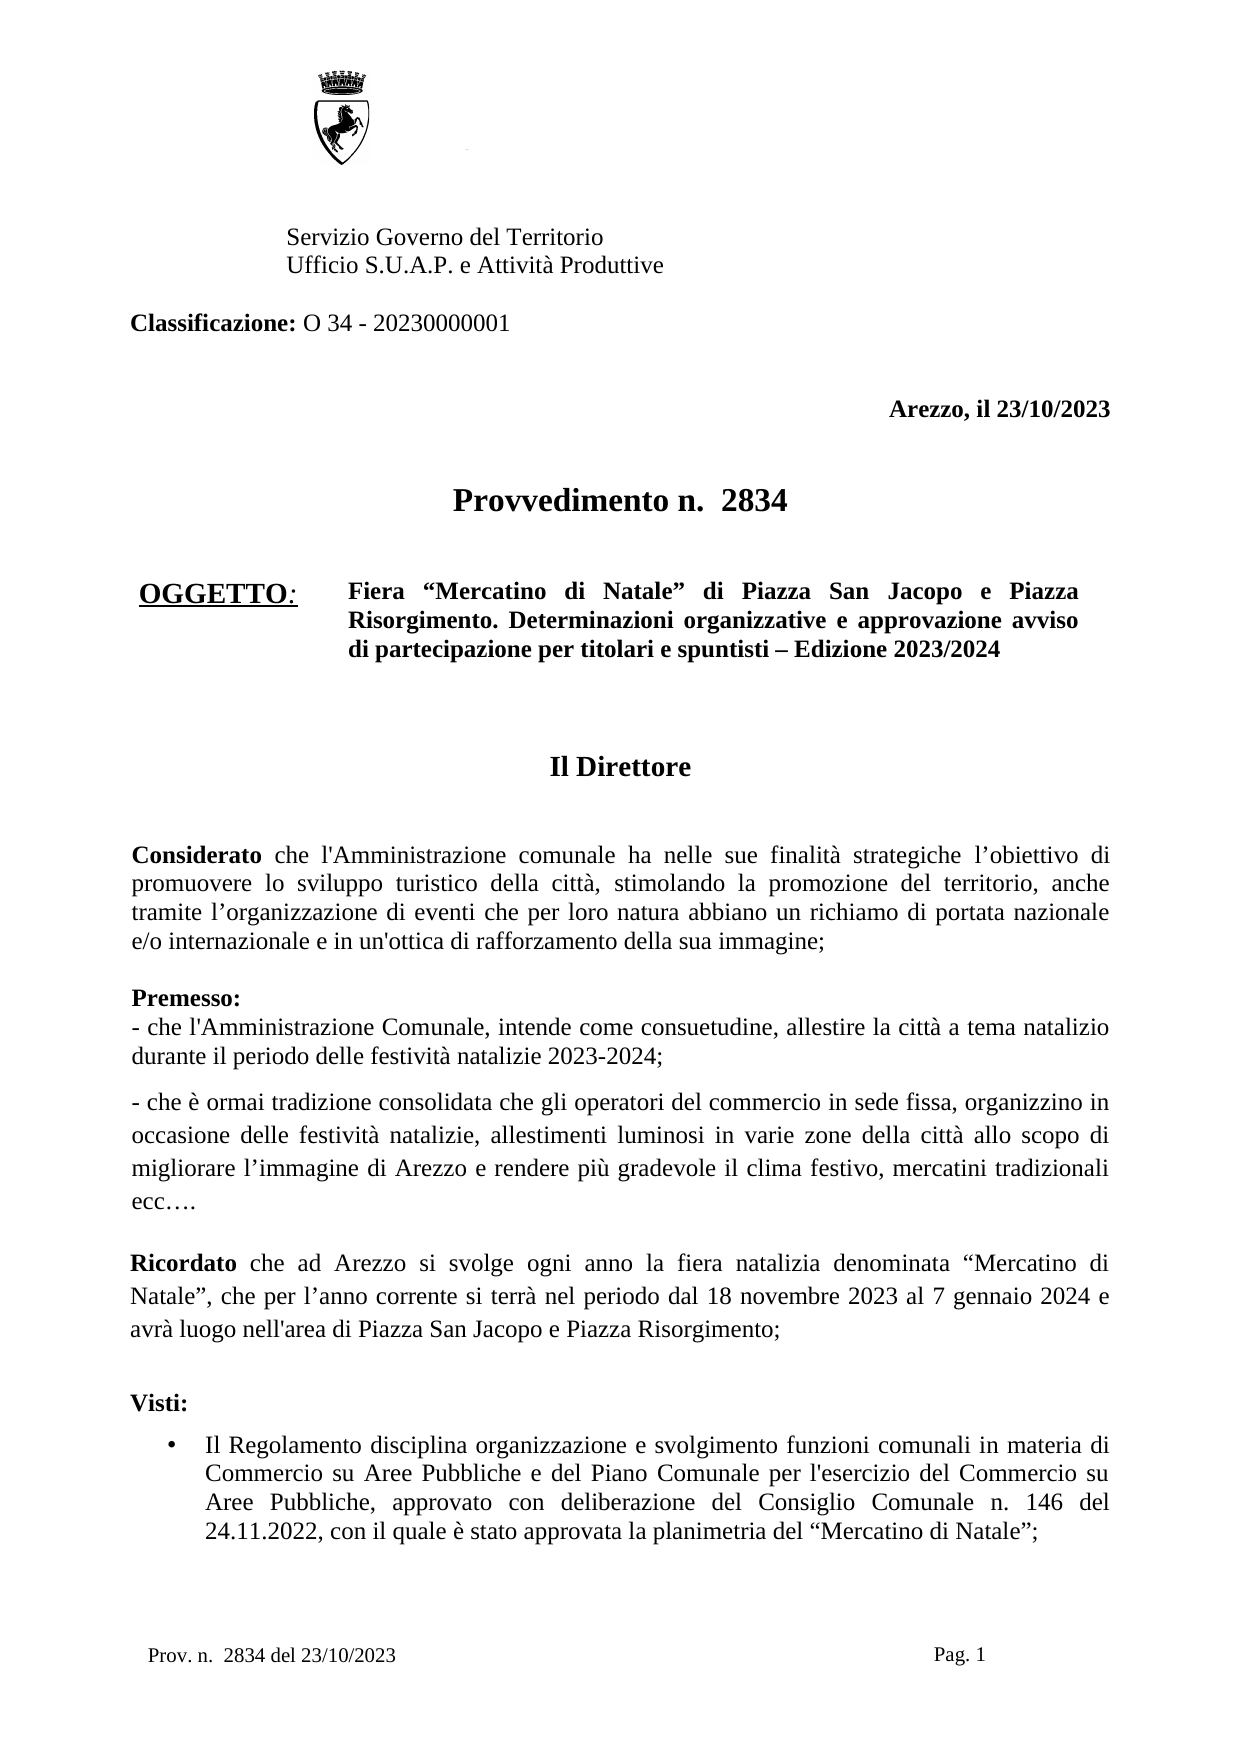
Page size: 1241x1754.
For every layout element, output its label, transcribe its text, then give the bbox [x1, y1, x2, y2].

text Ricordato che ad Arezzo si svolge ogni anno la fiera natalizia denominata “Mercatino di Natale”, che per l’anno corrente si terrà nel periodo dal 18 novembre 2023 al 7 gennaio 2024 e avrà luogo nell'area di Piazza San Jacopo e Piazza Risorgimento; [130, 1248, 1110, 1343]
picture [313, 70, 370, 165]
text Premesso: [131, 983, 1110, 1012]
table_header Fiera “Mercatino di Natale” di Piazza San Jacopo e Piazza Risorgimento. Determinazioni organizzative e approvazione avviso di partecipazione per titolari e spuntisti – Edizione 2023/2024 [341, 576, 1087, 662]
text Considerato che l'Amministrazione comunale ha nelle sue finalità strategiche l’obiettivo di promuovere lo sviluppo turistico della città, stimolando la promozione del territorio, anche tramite l’organizzazione di eventi che per loro natura abbiano un richiamo di portata nazionale e/o internazionale e in un'ottica di rafforzamento della sua immagine; [131, 840, 1110, 955]
text Visti: [130, 1388, 1110, 1417]
table_header OGGETTO: [131, 576, 341, 662]
text Il Direttore [130, 749, 1110, 782]
text Servizio Governo del Territorio [130, 222, 1110, 250]
text - che l'Amministrazione Comunale, intende come consuetudine, allestire la città a tema natalizio durante il periodo delle festività natalizie 2023-2024; [131, 1012, 1110, 1070]
text Ufficio S.U.A.P. e Attività Produttive [130, 250, 1110, 279]
list Il Regolamento disciplina organizzazione e svolgimento funzioni comunali in materia di Commercio su Aree Pubbliche e del Piano Comunale per l'esercizio del Commercio su Aree Pubbliche, approvato con deliberazione del Consiglio Comunale n. 146 del 24.11.2022, con il quale è stato approvata la planimetria del “Mercatino di Natale”; [167, 1430, 1110, 1545]
text Arezzo, il 23/10/2023 [130, 394, 1110, 423]
text - che è ormai tradizione consolidata che gli operatori del commercio in sede fissa, organizzino in occasione delle festività natalizie, allestimenti luminosi in varie zone della città allo scopo di migliorare l’immagine di Arezzo e rendere più gradevole il clima festivo, mercatini tradizionali ecc…. [131, 1087, 1110, 1215]
text Provvedimento n. 2834 [130, 480, 1110, 519]
text Classificazione: O 34 - 20230000001 [130, 308, 1110, 337]
